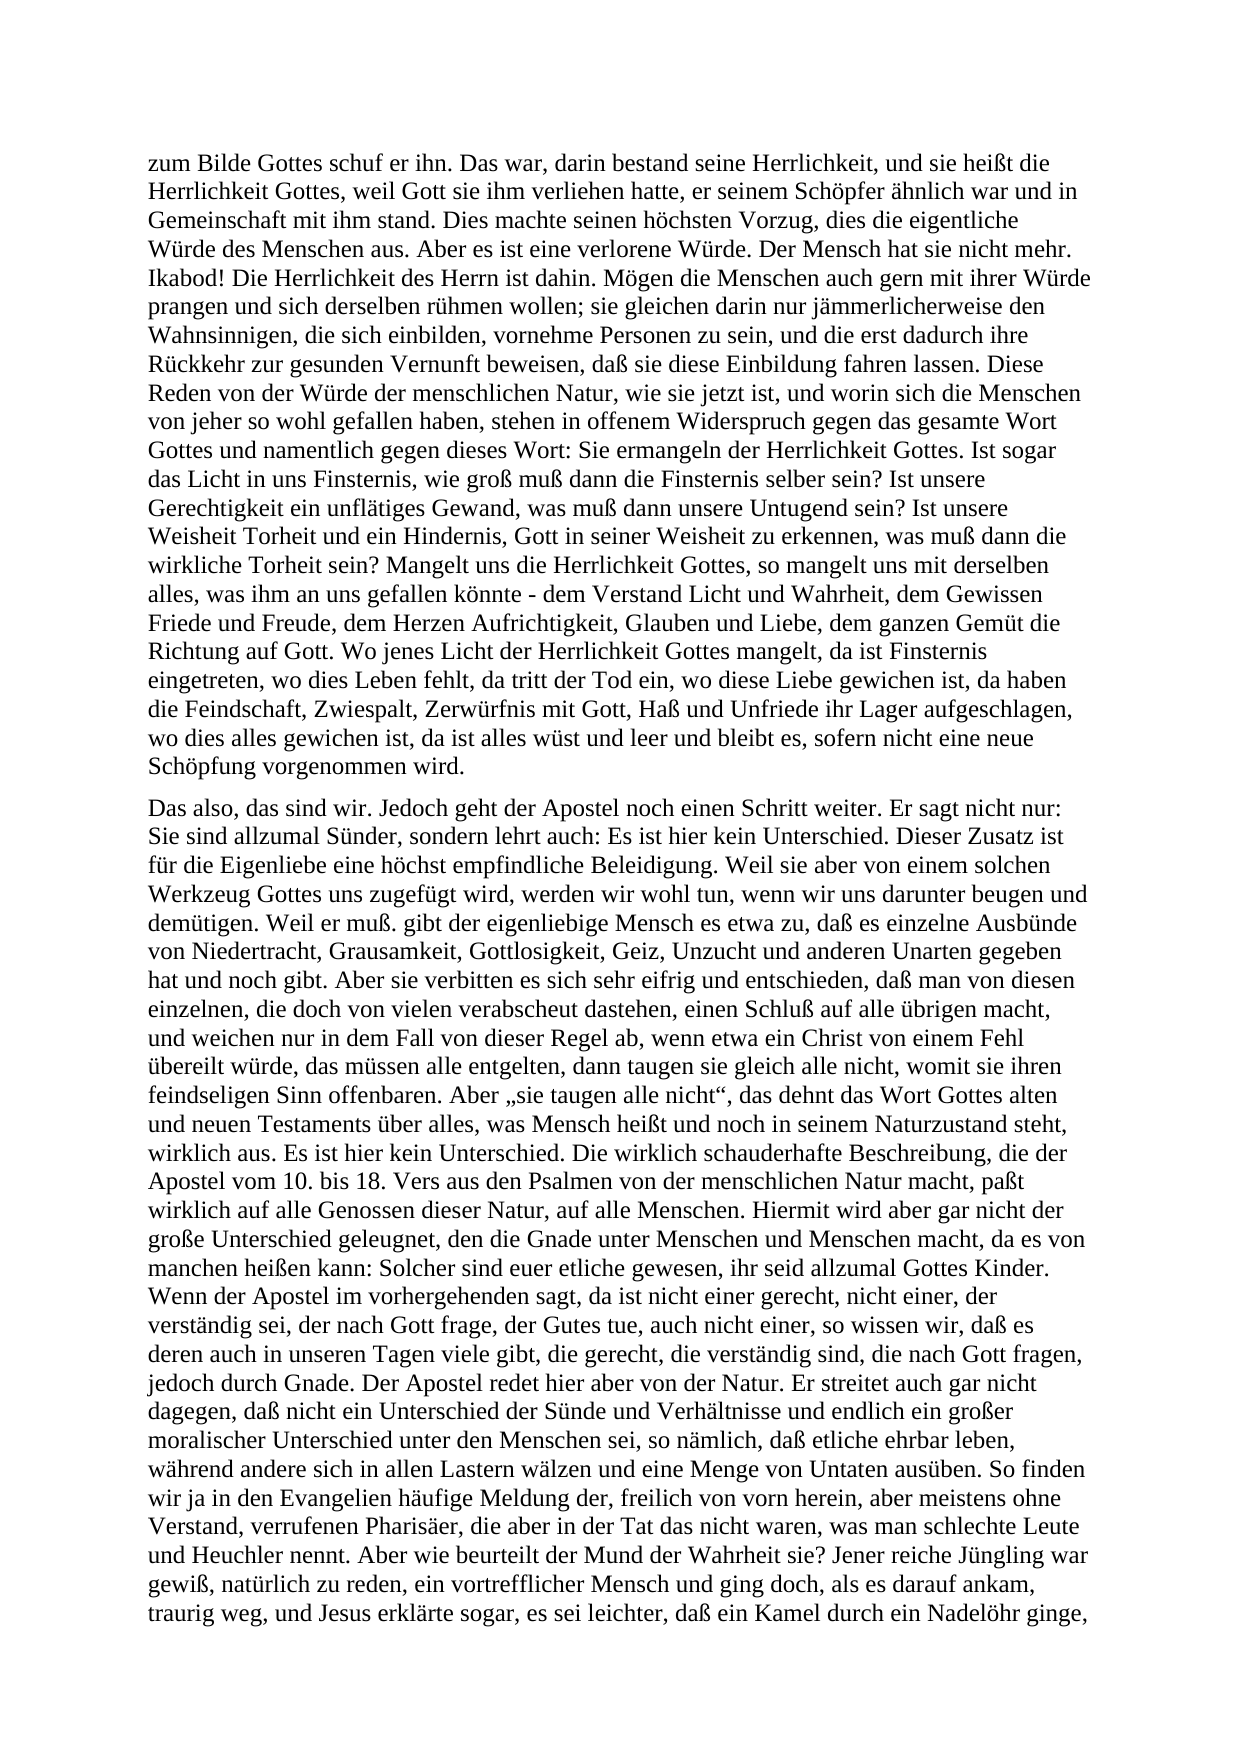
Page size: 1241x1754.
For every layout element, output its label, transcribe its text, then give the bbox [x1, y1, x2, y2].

text Das also, das sind wir. Jedoch geht der Apostel noch einen Schritt weiter. Er sagt nicht nur: Sie sind allzumal Sünder, sondern lehrt auch: Es ist hier kein Unterschied. Dieser Zusatz ist für die Eigenliebe eine höchst empfindliche Beleidigung. Weil sie aber von einem solchen Werkzeug Gottes uns zugefügt wird, werden wir wohl tun, wenn wir uns darunter beugen und demütigen. Weil er muß. gibt der eigenliebige Mensch es etwa zu, daß es einzelne Ausbünde von Niedertracht, Grausamkeit, Gottlosigkeit, Geiz, Unzucht und anderen Unarten gegeben hat und noch gibt. Aber sie verbitten es sich sehr eifrig und entschieden, daß man von diesen einzelnen, die doch von vielen verabscheut dastehen, einen Schluß auf alle übrigen macht, und weichen nur in dem Fall von dieser Regel ab, wenn etwa ein Christ von einem Fehl übereilt würde, das müssen alle entgelten, dann taugen sie gleich alle nicht, womit sie ihren feindseligen Sinn offenbaren. Aber „sie taugen alle nicht“, das dehnt das Wort Gottes alten und neuen Testaments über alles, was Mensch heißt und noch in seinem Naturzustand steht, wirklich aus. Es ist hier kein Unterschied. Die wirklich schauderhafte Beschreibung, die der Apostel vom 10. bis 18. Vers aus den Psalmen von der menschlichen Natur macht, paßt wirklich auf alle Genossen dieser Natur, auf alle Menschen. Hiermit wird aber gar nicht der große Unterschied geleugnet, den die Gnade unter Menschen und Menschen macht, da es von manchen heißen kann: Solcher sind euer etliche gewesen, ihr seid allzumal Gottes Kinder. Wenn der Apostel im vorhergehenden sagt, da ist nicht einer gerecht, nicht einer, der verständig sei, der nach Gott frage, der Gutes tue, auch nicht einer, so wissen wir, daß es deren auch in unseren Tagen viele gibt, die gerecht, die verständig sind, die nach Gott fragen, jedoch durch Gnade. Der Apostel redet hier aber von der Natur. Er streitet auch gar nicht dagegen, daß nicht ein Unterschied der Sünde und Verhältnisse und endlich ein großer moralischer Unterschied unter den Menschen sei, so nämlich, daß etliche ehrbar leben, während andere sich in allen Lastern wälzen und eine Menge von Untaten ausüben. So finden wir ja in den Evangelien häufige Meldung der, freilich von vorn herein, aber meistens ohne Verstand, verrufenen Pharisäer, die aber in der Tat das nicht waren, was man schlechte Leute und Heuchler nennt. Aber wie beurteilt der Mund der Wahrheit sie? Jener reiche Jüngling war gewiß, natürlich zu reden, ein vortrefflicher Mensch und ging doch, als es darauf ankam, traurig weg, und Jesus erklärte sogar, es sei leichter, daß ein Kamel durch ein Nadelöhr ginge, [148, 793, 1093, 1626]
text zum Bilde Gottes schuf er ihn. Das war, darin bestand seine Herrlichkeit, und sie heißt die Herrlichkeit Gottes, weil Gott sie ihm verliehen hatte, er seinem Schöpfer ähnlich war und in Gemeinschaft mit ihm stand. Dies machte seinen höchsten Vorzug, dies die eigentliche Würde des Menschen aus. Aber es ist eine verlorene Würde. Der Mensch hat sie nicht mehr. Ikabod! Die Herrlichkeit des Herrn ist dahin. Mögen die Menschen auch gern mit ihrer Würde prangen und sich derselben rühmen wollen; sie gleichen darin nur jämmerlicherweise den Wahnsinnigen, die sich einbilden, vornehme Personen zu sein, und die erst dadurch ihre Rückkehr zur gesunden Vernunft beweisen, daß sie diese Einbildung fahren lassen. Diese Reden von der Würde der menschlichen Natur, wie sie jetzt ist, und worin sich die Menschen von jeher so wohl gefallen haben, stehen in offenem Widerspruch gegen das gesamte Wort Gottes und namentlich gegen dieses Wort: Sie ermangeln der Herrlichkeit Gottes. Ist sogar das Licht in uns Finsternis, wie groß muß dann die Finsternis selber sein? Ist unsere Gerechtigkeit ein unflätiges Gewand, was muß dann unsere Untugend sein? Ist unsere Weisheit Torheit und ein Hindernis, Gott in seiner Weisheit zu erkennen, was muß dann die wirkliche Torheit sein? Mangelt uns die Herrlichkeit Gottes, so mangelt uns mit derselben alles, was ihm an uns gefallen könnte - dem Verstand Licht und Wahrheit, dem Gewissen Friede und Freude, dem Herzen Aufrichtigkeit, Glauben und Liebe, dem ganzen Gemüt die Richtung auf Gott. Wo jenes Licht der Herrlichkeit Gottes mangelt, da ist Finsternis eingetreten, wo dies Leben fehlt, da tritt der Tod ein, wo diese Liebe gewichen ist, da haben die Feindschaft, Zwiespalt, Zerwürfnis mit Gott, Haß und Unfriede ihr Lager aufgeschlagen, wo dies alles gewichen ist, da ist alles wüst und leer und bleibt es, sofern nicht eine neue Schöpfung vorgenommen wird. [148, 148, 1093, 780]
